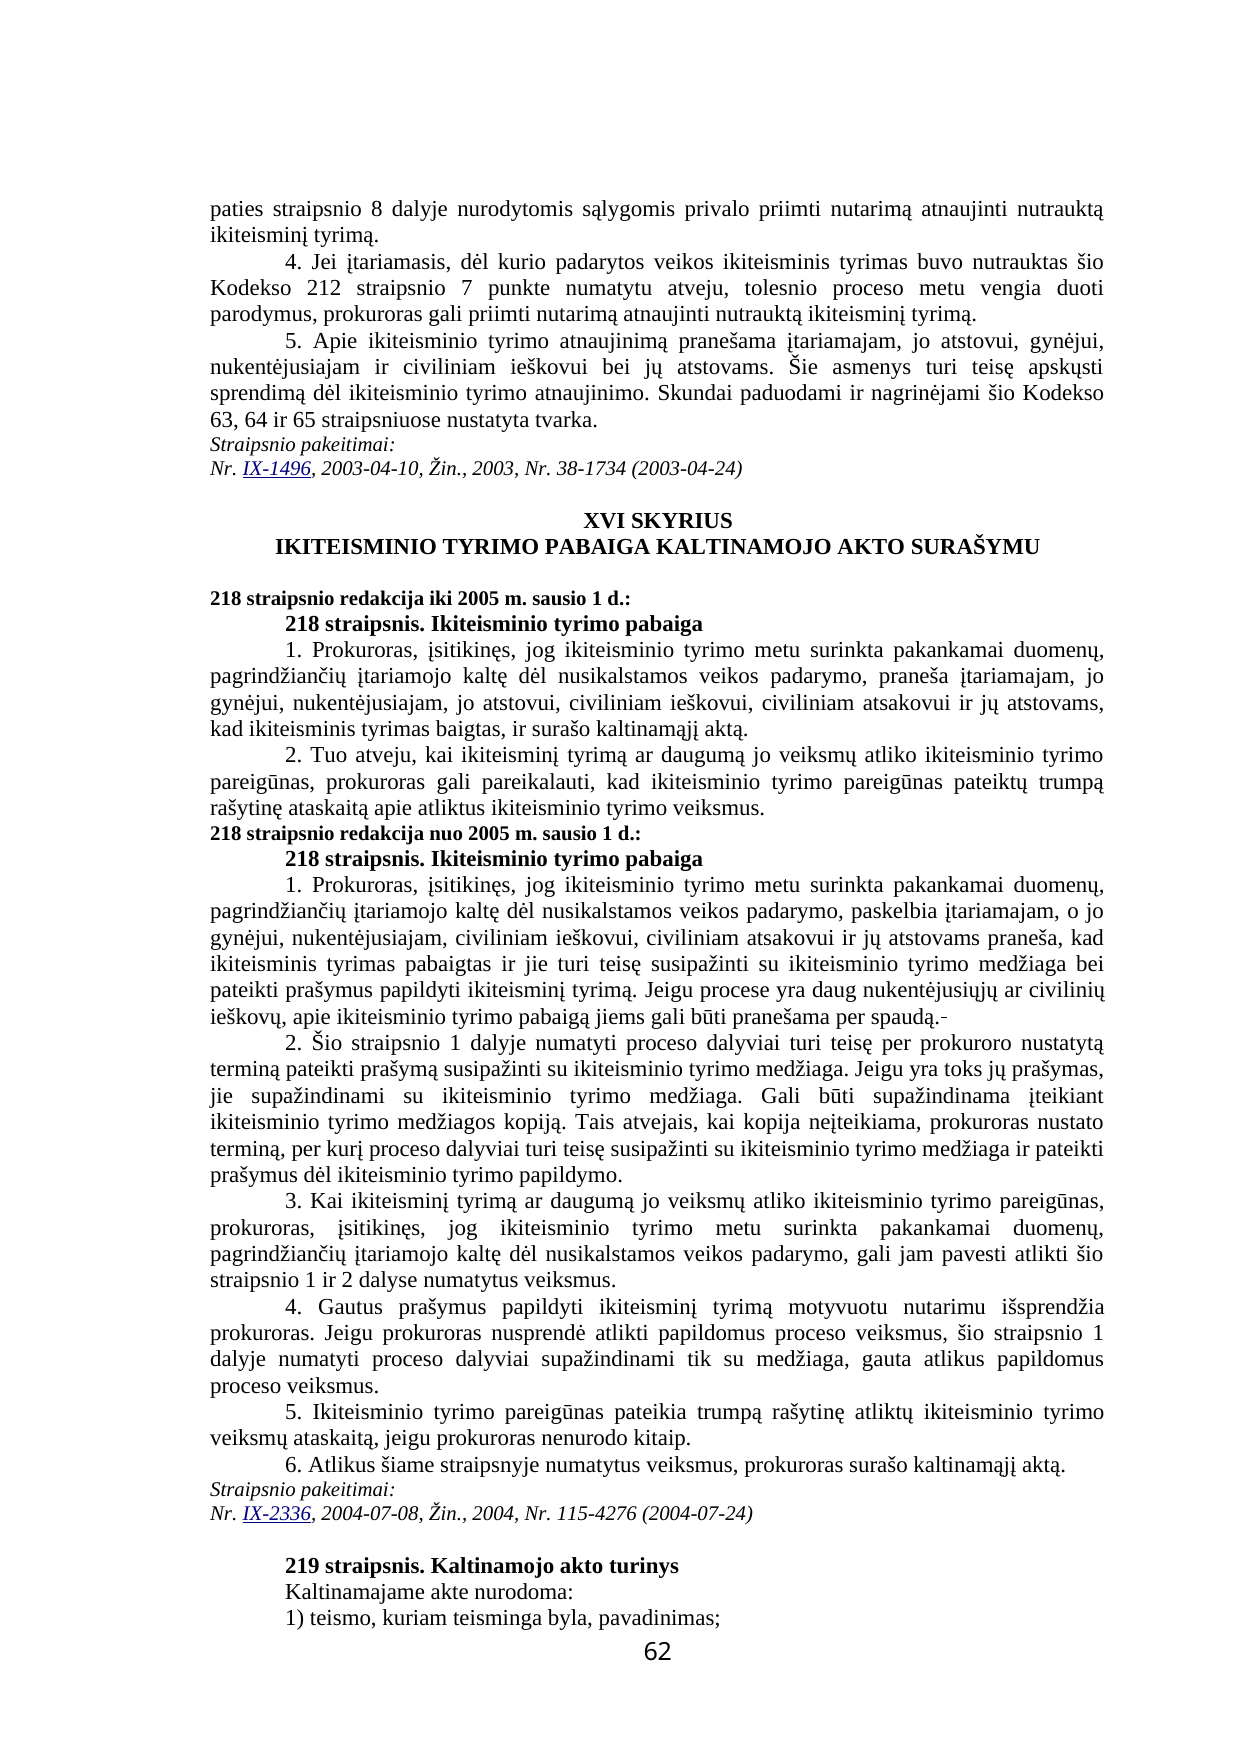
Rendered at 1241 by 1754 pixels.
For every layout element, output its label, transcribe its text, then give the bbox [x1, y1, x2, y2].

text 1) teismo, kuriam teisminga byla, pavadinimas; [210, 1604, 1106, 1631]
text 2. Tuo atveju, kai ikiteisminį tyrimą ar daugumą jo veiksmų atliko ikiteisminio tyrimo pareigūnas, prokuroras gali pareikalauti, kad ikiteisminio tyrimo pareigūnas pateiktų trumpą rašytinę ataskaitą apie atliktus ikiteisminio tyrimo veiksmus. [210, 742, 1106, 821]
text 3. Kai ikiteisminį tyrimą ar daugumą jo veiksmų atliko ikiteisminio tyrimo pareigūnas, prokuroras, įsitikinęs, jog ikiteisminio tyrimo metu surinkta pakankamai duomenų, pagrindžiančių įtariamojo kaltę dėl nusikalstamos veikos padarymo, gali jam pavesti atlikti šio straipsnio 1 ir 2 dalyse numatytus veiksmus. [210, 1187, 1106, 1293]
text Kaltinamajame akte nurodoma: [210, 1578, 1106, 1604]
text paties straipsnio 8 dalyje nurodytomis sąlygomis privalo priimti nutarimą atnaujinti nutrauktą ikiteisminį tyrimą. [210, 195, 1106, 248]
text 2. Šio straipsnio 1 dalyje numatyti proceso dalyviai turi teisę per prokuroro nustatytą terminą pateikti prašymą susipažinti su ikiteisminio tyrimo medžiaga. Jeigu yra toks jų prašymas, jie supažindinami su ikiteisminio tyrimo medžiaga. Gali būti supažindinama įteikiant ikiteisminio tyrimo medžiagos kopiją. Tais atvejais, kai kopija neįteikiama, prokuroras nustato terminą, per kurį proceso dalyviai turi teisę susipažinti su ikiteisminio tyrimo medžiaga ir pateikti prašymus dėl ikiteisminio tyrimo papildymo. [210, 1029, 1106, 1187]
text 218 straipsnis. Ikiteisminio tyrimo pabaiga [210, 610, 1106, 636]
text Straipsnio pakeitimai: [210, 432, 1106, 456]
text Straipsnio pakeitimai: [210, 1477, 1106, 1501]
text 1. Prokuroras, įsitikinęs, jog ikiteisminio tyrimo metu surinkta pakankamai duomenų, pagrindžiančių įtariamojo kaltę dėl nusikalstamos veikos padarymo, paskelbia įtariamajam, o jo gynėjui, nukentėjusiajam, civiliniam ieškovui, civiliniam atsakovui ir jų atstovams praneša, kad ikiteisminis tyrimas pabaigtas ir jie turi teisę susipažinti su ikiteisminio tyrimo medžiaga bei pateikti prašymus papildyti ikiteisminį tyrimą. Jeigu procese yra daug nukentėjusiųjų ar civilinių ieškovų, apie ikiteisminio tyrimo pabaigą jiems gali būti pranešama per spaudą. [210, 871, 1106, 1029]
text Nr. IX-1496, 2003-04-10, Žin., 2003, Nr. 38-1734 (2003-04-24) [210, 456, 1106, 480]
text 5. Apie ikiteisminio tyrimo atnaujinimą pranešama įtariamajam, jo atstovui, gynėjui, nukentėjusiajam ir civiliniam ieškovui bei jų atstovams. Šie asmenys turi teisę apskųsti sprendimą dėl ikiteisminio tyrimo atnaujinimo. Skundai paduodami ir nagrinėjami šio Kodekso 63, 64 ir 65 straipsniuose nustatyta tvarka. [210, 327, 1106, 432]
text 1. Prokuroras, įsitikinęs, jog ikiteisminio tyrimo metu surinkta pakankamai duomenų, pagrindžiančių įtariamojo kaltę dėl nusikalstamos veikos padarymo, praneša įtariamajam, jo gynėjui, nukentėjusiajam, jo atstovui, civiliniam ieškovui, civiliniam atsakovui ir jų atstovams, kad ikiteisminis tyrimas baigtas, ir surašo kaltinamąjį aktą. [210, 636, 1106, 742]
text 4. Gautus prašymus papildyti ikiteisminį tyrimą motyvuotu nutarimu išsprendžia prokuroras. Jeigu prokuroras nusprendė atlikti papildomus proceso veiksmus, šio straipsnio 1 dalyje numatyti proceso dalyviai supažindinami tik su medžiaga, gauta atlikus papildomus proceso veiksmus. [210, 1293, 1106, 1398]
text 4. Jei įtariamasis, dėl kurio padarytos veikos ikiteisminis tyrimas buvo nutrauktas šio Kodekso 212 straipsnio 7 punkte numatytu atveju, tolesnio proceso metu vengia duoti parodymus, prokuroras gali priimti nutarimą atnaujinti nutrauktą ikiteisminį tyrimą. [210, 248, 1106, 327]
text Ikiteisminio tyrimo pabaiga kaltinamojo akto surašymu [210, 533, 1106, 559]
text 219 straipsnis. Kaltinamojo akto turinys [210, 1552, 1106, 1578]
text 218 straipsnis. Ikiteisminio tyrimo pabaiga [210, 845, 1106, 871]
text 6. Atlikus šiame straipsnyje numatytus veiksmus, prokuroras surašo kaltinamąjį aktą. [210, 1451, 1106, 1477]
text 5. Ikiteisminio tyrimo pareigūnas pateikia trumpą rašytinę atliktų ikiteisminio tyrimo veiksmų ataskaitą, jeigu prokuroras nenurodo kitaip. [210, 1398, 1106, 1451]
text Nr. IX-2336, 2004-07-08, Žin., 2004, Nr. 115-4276 (2004-07-24) [210, 1501, 1106, 1525]
subtitle XVI skyrius [210, 507, 1106, 533]
text 218 straipsnio redakcija nuo 2005 m. sausio 1 d.: [210, 821, 1106, 845]
text 218 straipsnio redakcija iki 2005 m. sausio 1 d.: [210, 586, 1106, 610]
